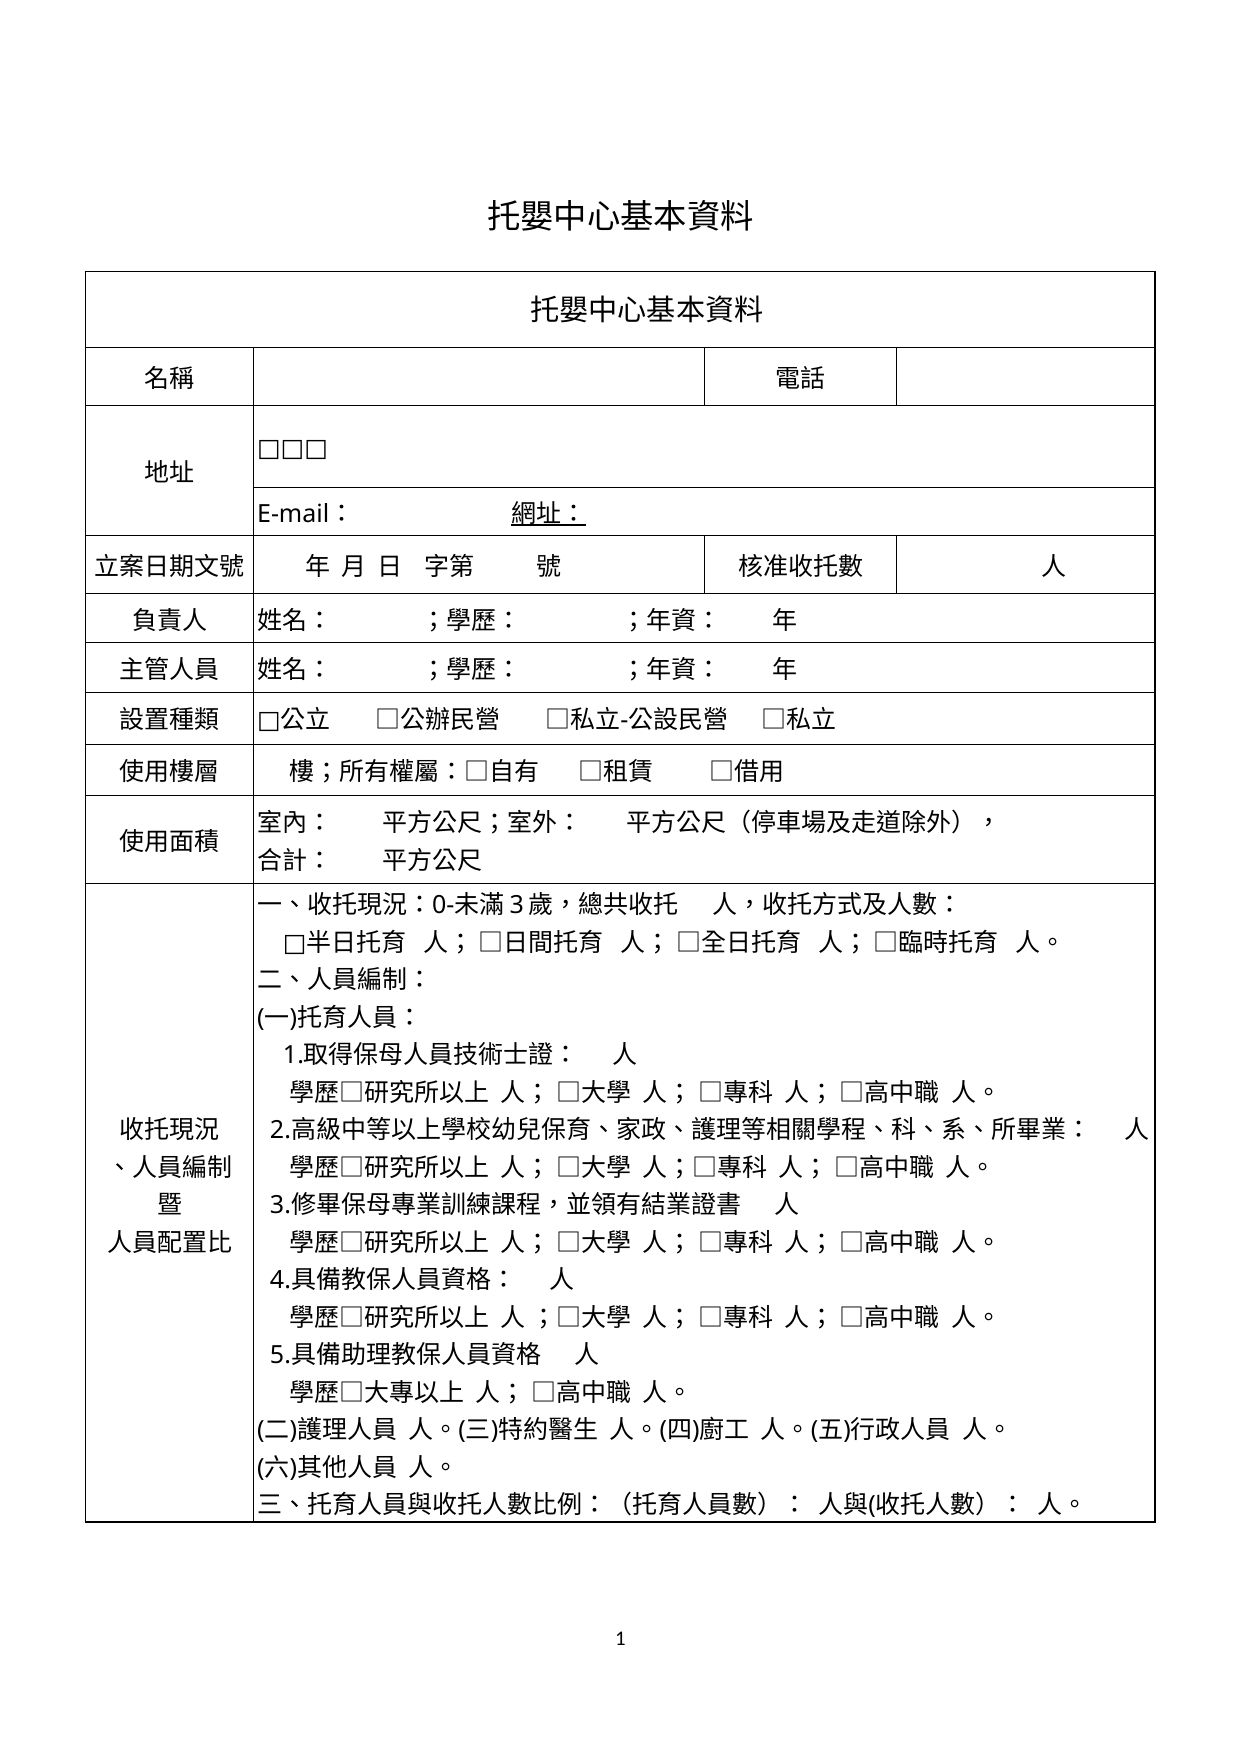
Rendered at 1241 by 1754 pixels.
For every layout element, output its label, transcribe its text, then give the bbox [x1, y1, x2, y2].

table_cell 名稱 [86, 348, 253, 405]
table_cell 姓名： ；學歷： ；年資： 年 [254, 643, 1154, 692]
table_cell 年 月 日 字第 號 [254, 536, 704, 593]
table_cell 使用樓層 [86, 745, 253, 795]
table_cell 負責人 [86, 594, 253, 642]
table_cell E-mail： 網址： [254, 488, 1154, 535]
table_cell 電話 [705, 348, 896, 405]
table_cell 一、收托現況：0-未滿3歲，總共收托 人，收托方式及人數： □半日托育 人； □日間托育 人； □全日托育 人； □臨時托育 人。 二、人員編制： (一)托育人員： 1.取得保母人員技術士證： 人 學歷□研究所以上 人； □大學 人； □專科 人； □高中職 人。 2.高級中等以上學校幼兒保育、家政、護理等相關學程、科、系、所畢業： 人 學歷□研究所以上 人； □大學 人；□專科 人； □高中職 人。 3.修畢保母專業訓練課程，並領有結業證書 人 學歷□研究所以上 人； □大學 人； □專科 人； □高中職 人。 4.具備教保人員資格： 人 學歷□研究所以上 人 ；□大學 人； □專科 人； □高中職 人。 5.具備助理教保人員資格 人 學歷□大專以上 人； □高中職 人。 (二)護理人員 人。(三)特約醫生 人。(四)廚工 人。(五)行政人員 人。 (六)其他人員 人。 三、托育人員與收托人數比例：（托育人員數）： 人與(收托人數）： 人。 [254, 884, 1154, 1521]
table_cell 立案日期文號 [86, 536, 253, 593]
table_cell □□□ [254, 406, 1154, 487]
text 托嬰中心基本資料 [59, 177, 1181, 252]
table_cell 設置種類 [86, 693, 253, 743]
table_cell 室內： 平方公尺；室外： 平方公尺（停車場及走道除外）， 合計： 平方公尺 [254, 796, 1154, 883]
table_cell 核准收托數 [705, 536, 896, 593]
table_cell [897, 348, 1154, 405]
table_cell 地址 [86, 406, 253, 535]
table_header 托嬰中心基本資料 [86, 272, 1154, 347]
table_cell 收托現況 、人員編制 暨 人員配置比 [86, 884, 253, 1521]
table_cell 姓名： ；學歷： ；年資： 年 [254, 594, 1154, 642]
table_cell 人 [897, 536, 1154, 593]
table_cell □公立 □公辦民營 □私立-公設民營 □私立 [254, 693, 1154, 743]
table_cell 主管人員 [86, 643, 253, 692]
table_cell 使用面積 [86, 796, 253, 883]
table_cell [254, 348, 704, 405]
table_cell 樓；所有權屬：□自有 □租賃 □借用 [254, 745, 1154, 795]
